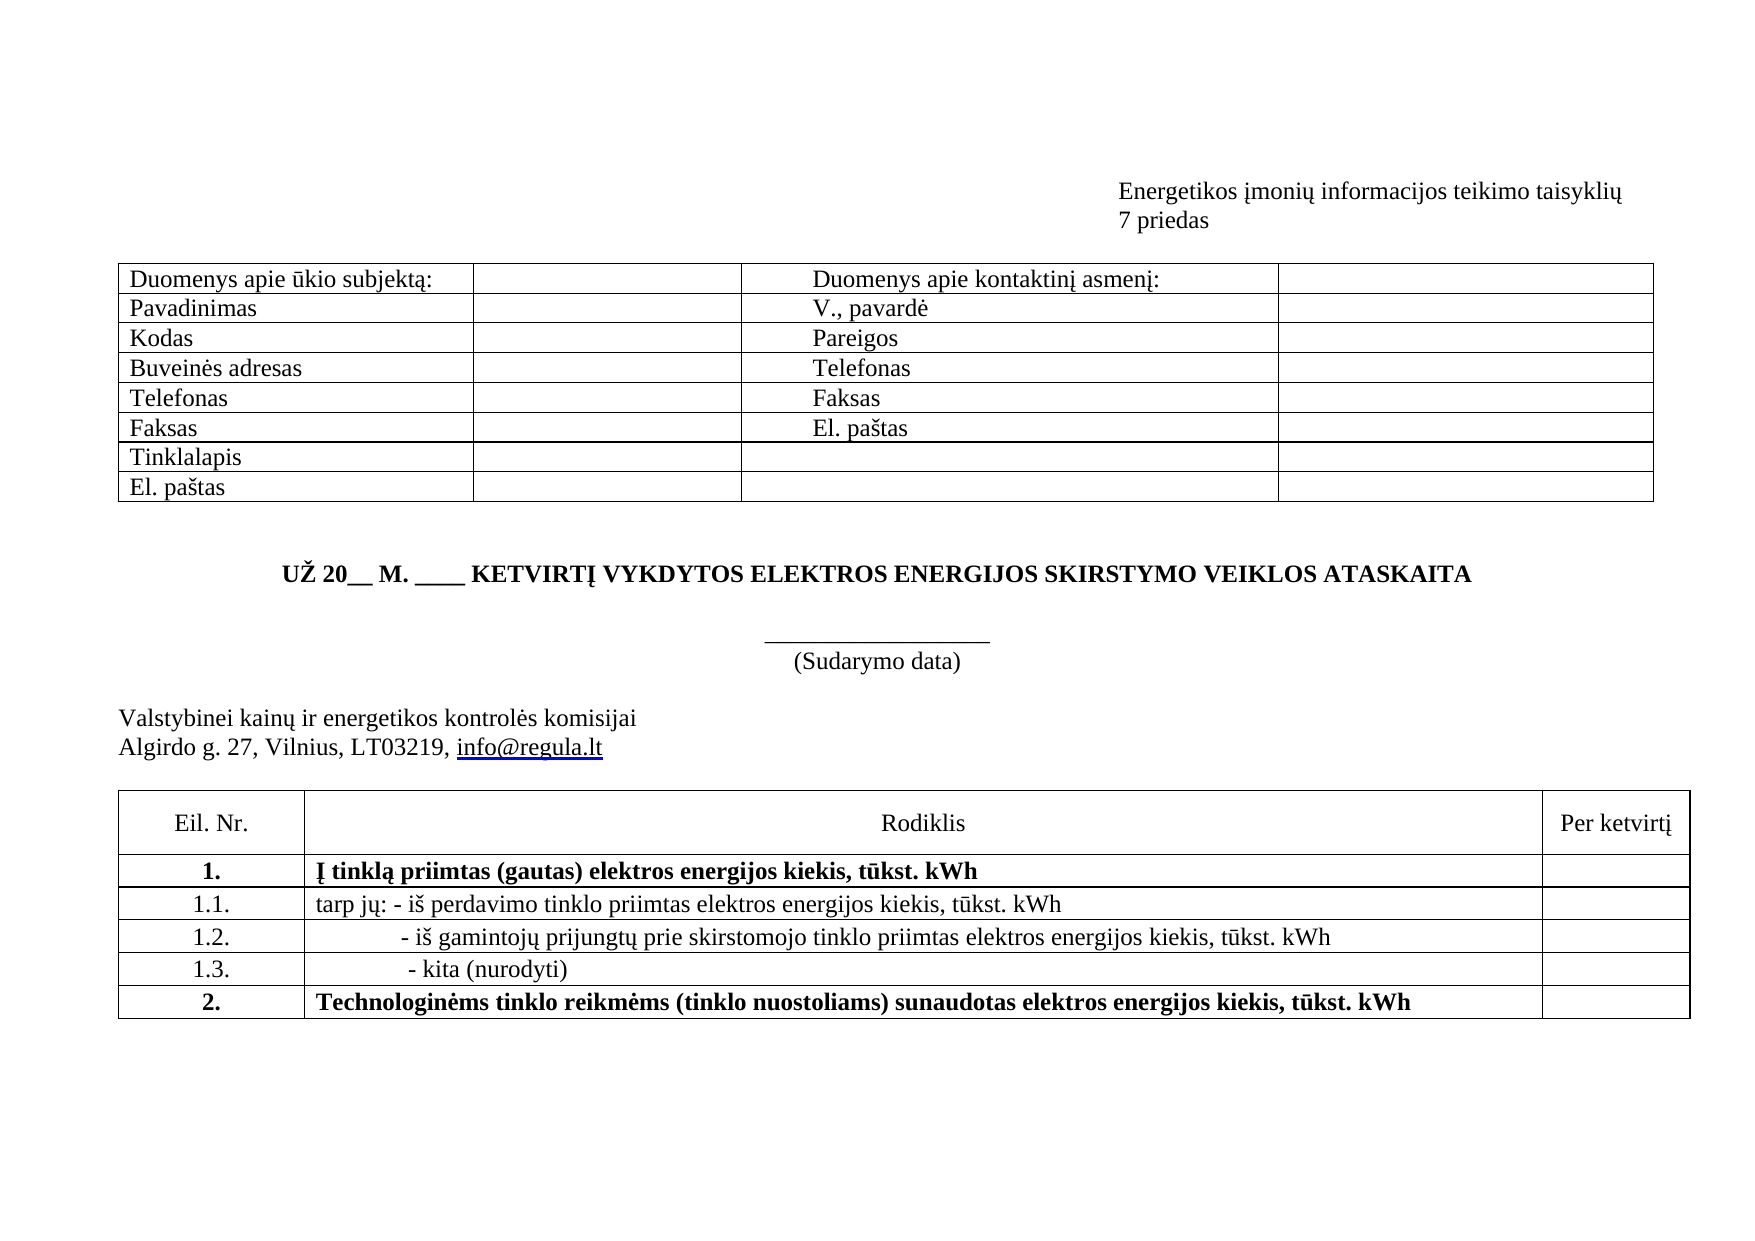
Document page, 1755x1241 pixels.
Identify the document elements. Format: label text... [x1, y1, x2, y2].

table_cell [1279, 443, 1653, 471]
table_header Eil. Nr. [119, 791, 304, 854]
table_cell 1.3. [119, 953, 304, 985]
table_header [474, 264, 741, 292]
text 7 priedas [1118, 205, 1636, 234]
table_cell [1279, 294, 1653, 322]
table_cell Pavadinimas [119, 294, 473, 322]
table_cell [742, 443, 1278, 471]
table_cell V., pavardė [742, 294, 1278, 322]
table_cell Į tinklą priimtas (gautas) elektros energijos kiekis, tūkst. kWh [305, 855, 1542, 886]
table_cell Kodas [119, 323, 473, 352]
table_cell Faksas [742, 383, 1278, 412]
table_cell Technologinėms tinklo reikmėms (tinklo nuostoliams) sunaudotas elektros energijos kiekis, tūkst. kWh [305, 986, 1542, 1018]
table_cell Buveinės adresas [119, 353, 473, 382]
table_cell 2. [119, 986, 304, 1018]
table_cell 1.2. [119, 920, 304, 952]
table_header Duomenys apie ūkio subjektą: [119, 264, 473, 292]
table_cell Telefonas [119, 383, 473, 412]
table_cell [1543, 986, 1689, 1018]
table_cell [474, 443, 741, 471]
table_cell tarp jų: - iš perdavimo tinklo priimtas elektros energijos kiekis, tūkst. kWh [305, 888, 1542, 919]
table_cell Telefonas [742, 353, 1278, 382]
table_cell El. paštas [742, 413, 1278, 441]
table_cell [1543, 920, 1689, 952]
table_cell [742, 472, 1278, 501]
text Valstybinei kainų ir energetikos kontrolės komisijai [118, 703, 1636, 732]
text __________________ [118, 617, 1636, 646]
table_cell [1543, 953, 1689, 985]
table_cell [1279, 413, 1653, 441]
text UŽ 20__ M. ____ KETVIRTĮ VYKDYTOS ELEKTROS ENERGIJOS SKIRSTYMO VEIKLOS ATASKAITA [118, 559, 1636, 588]
text (Sudarymo data) [118, 646, 1636, 674]
table_cell [474, 413, 741, 441]
table_cell [474, 383, 741, 412]
table_cell Tinklalapis [119, 443, 473, 471]
text Algirdo g. 27, Vilnius, LT03219, info@regula.lt [118, 732, 1636, 761]
table_cell - iš gamintojų prijungtų prie skirstomojo tinklo priimtas elektros energijos kiekis, tūkst. kWh [305, 920, 1542, 952]
table_cell Pareigos [742, 323, 1278, 352]
table_cell [474, 323, 741, 352]
table_cell - kita (nurodyti) [305, 953, 1542, 985]
table_cell [1279, 323, 1653, 352]
table_cell [474, 353, 741, 382]
table_header Per ketvirtį [1543, 791, 1689, 854]
table_cell El. paštas [119, 472, 473, 501]
table_cell [1543, 888, 1689, 919]
table_cell [474, 472, 741, 501]
table_cell [1279, 472, 1653, 501]
text Energetikos įmonių informacijos teikimo taisyklių [1118, 176, 1636, 205]
table_cell [1543, 855, 1689, 886]
table_cell Faksas [119, 413, 473, 441]
table_cell [474, 294, 741, 322]
table_cell 1. [119, 855, 304, 886]
table_header Duomenys apie kontaktinį asmenį: [742, 264, 1278, 292]
table_header [1279, 264, 1653, 292]
table_cell [1279, 353, 1653, 382]
table_cell [1279, 383, 1653, 412]
table_header Rodiklis [305, 791, 1542, 854]
table_cell 1.1. [119, 888, 304, 919]
